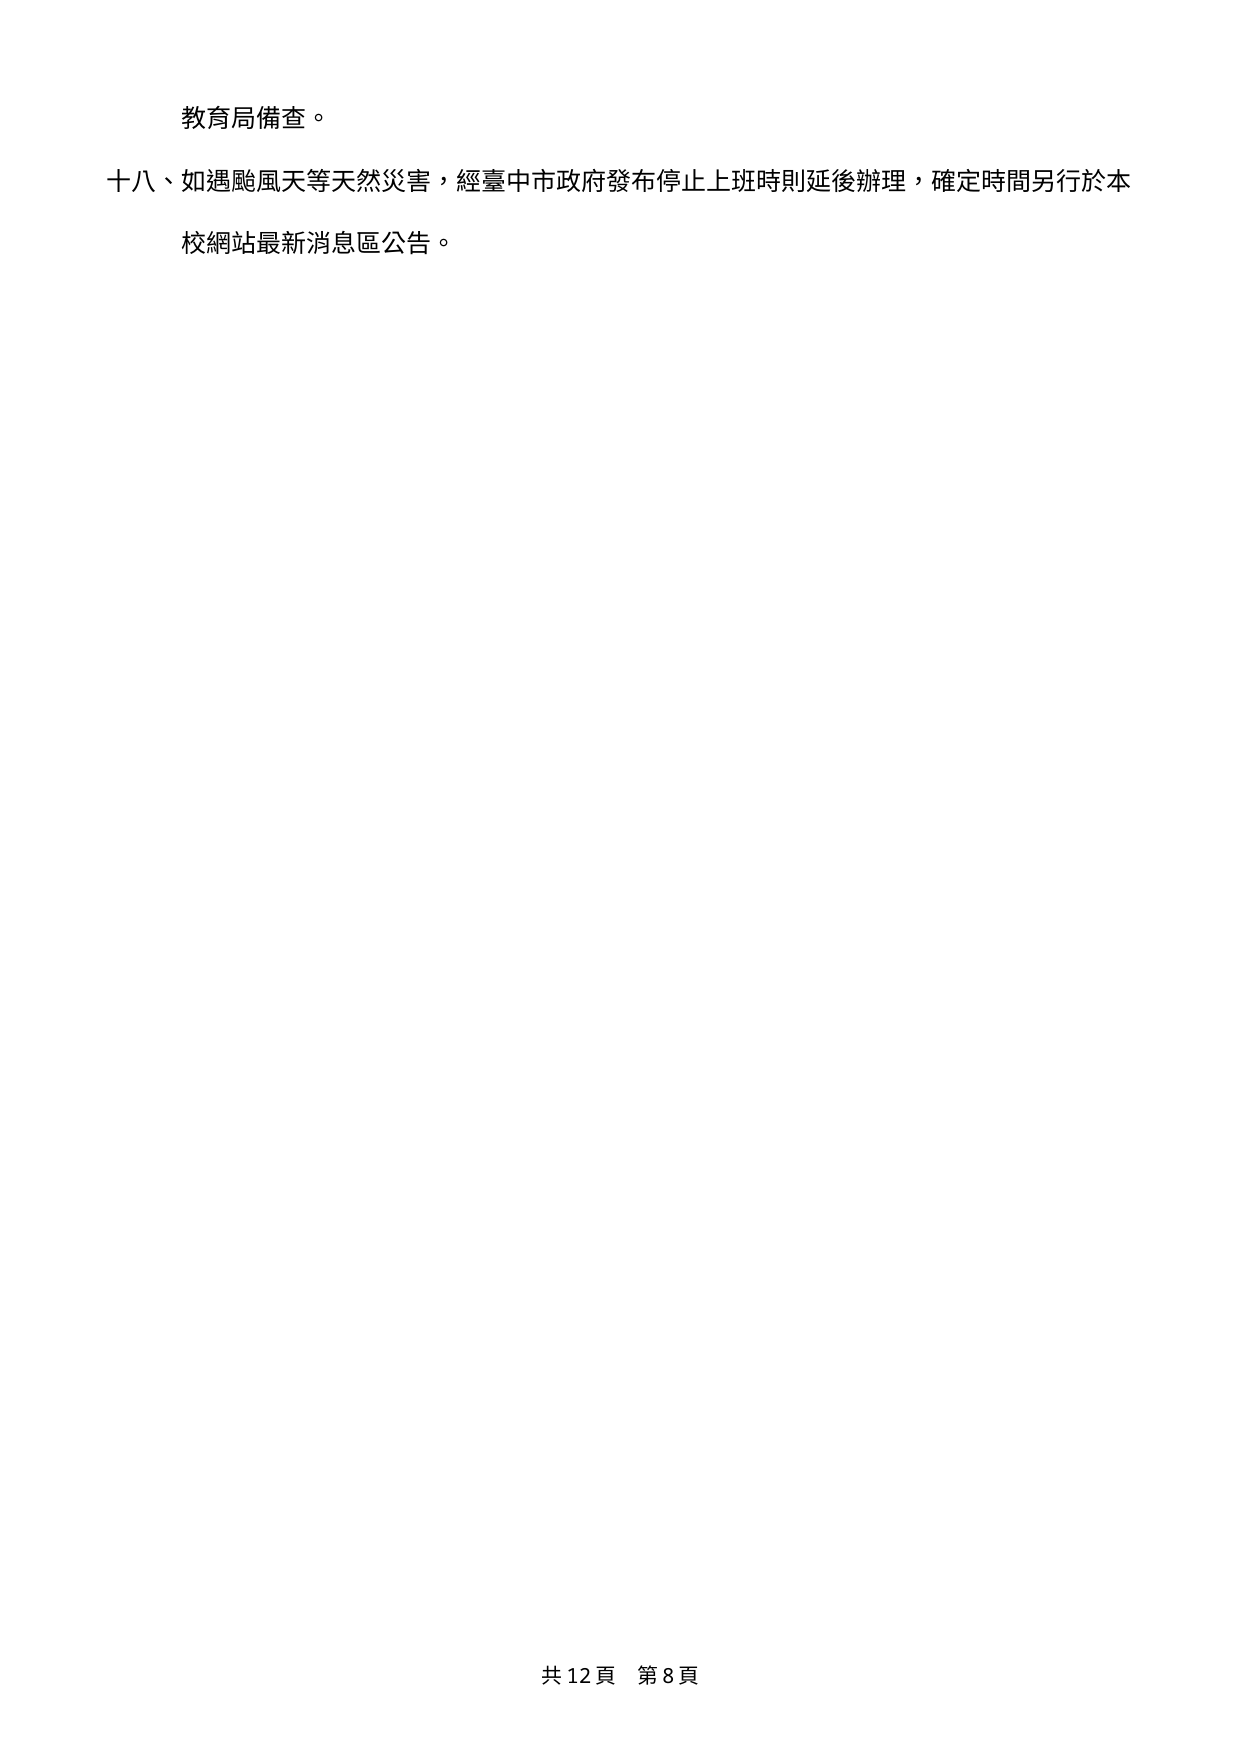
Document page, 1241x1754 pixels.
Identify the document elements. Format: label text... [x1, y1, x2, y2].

text 十八、如遇颱風天等天然災害，經臺中市政府發布停止上班時則延後辦理，確定時間另行於本校網站最新消息區公告。 [106, 137, 1134, 262]
text 教育局備查。 [106, 75, 1134, 137]
